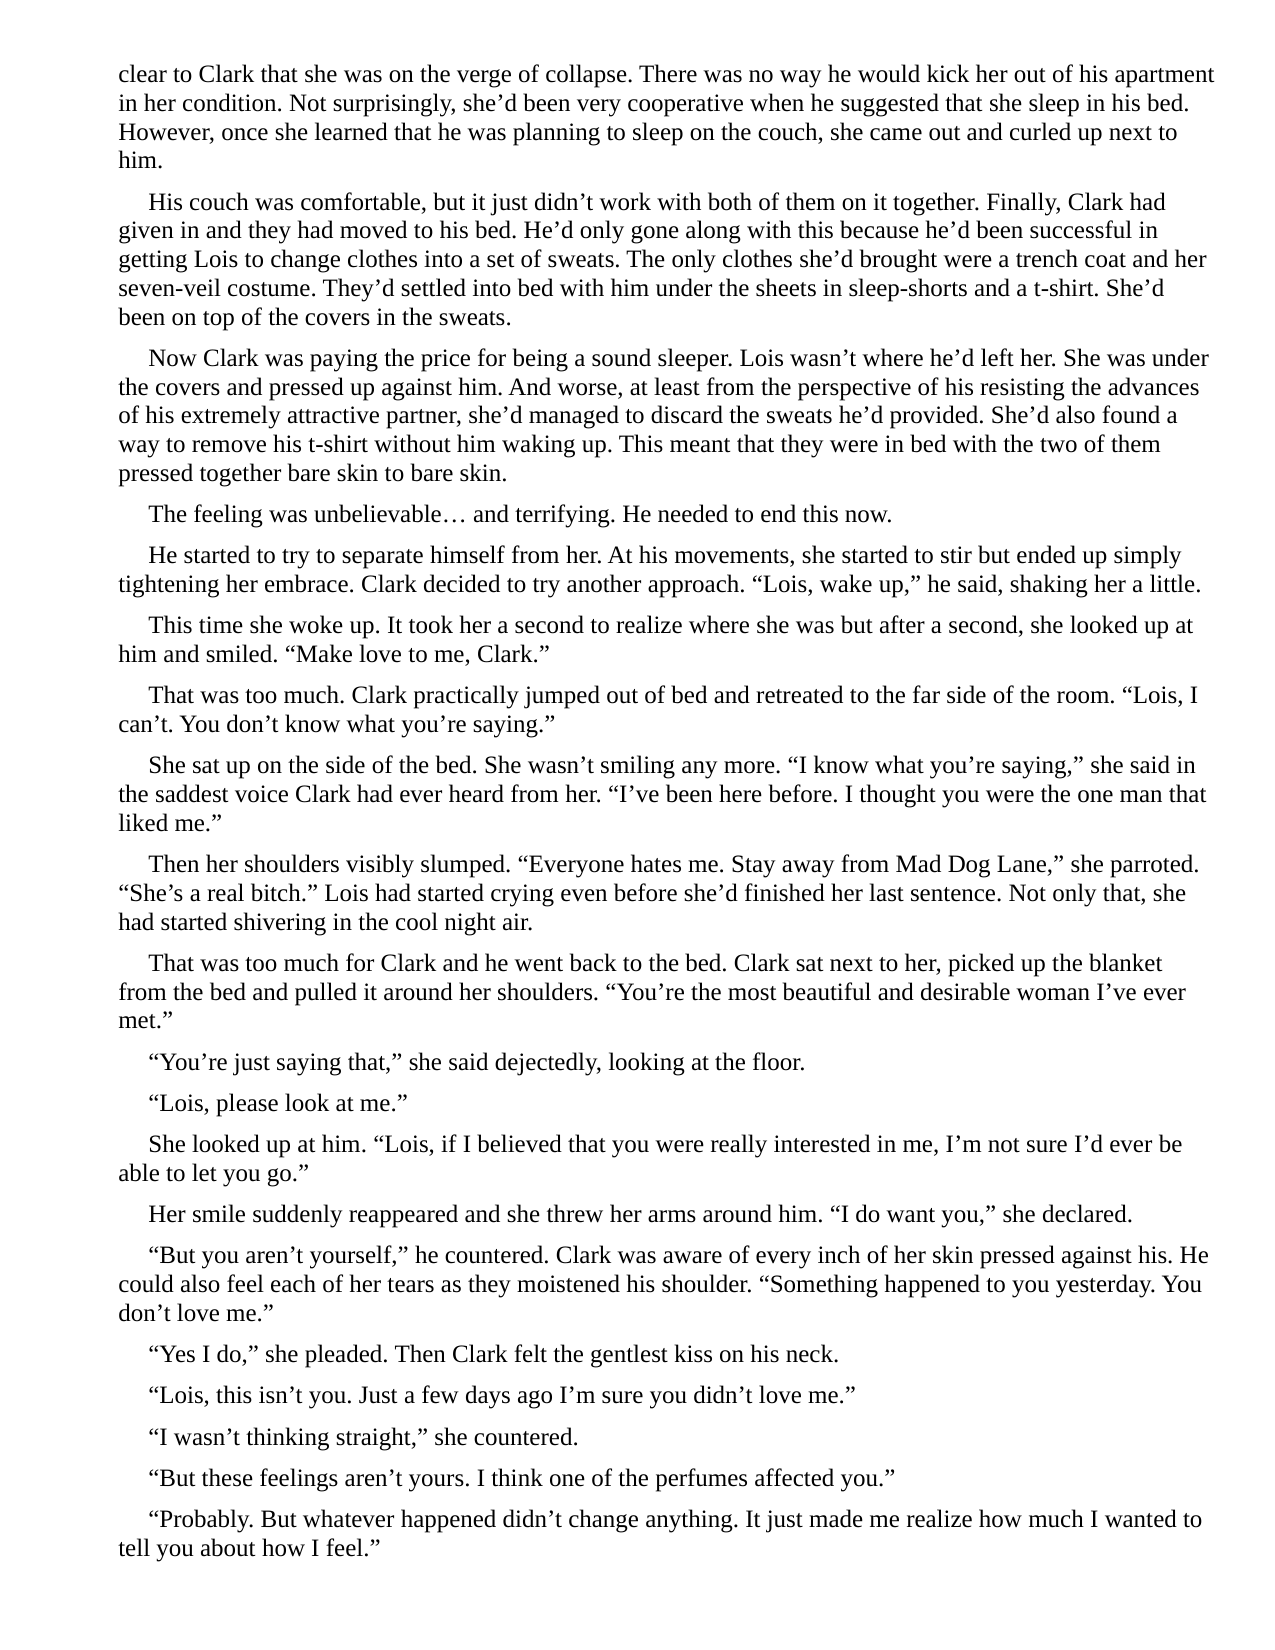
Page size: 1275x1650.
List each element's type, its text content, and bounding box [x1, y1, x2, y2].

text That was too much for Clark and he went back to the bed. Clark sat next to her, picked up the blanket from the bed and pulled it around her shoulders. “You’re the most beautiful and desirable woman I’ve ever met.” [118, 948, 1216, 1034]
text She sat up on the side of the bed. She wasn’t smiling any more. “I know what you’re saying,” she said in the saddest voice Clark had ever heard from her. “I’ve been here before. I thought you were the one man that liked me.” [118, 750, 1216, 837]
text Now Clark was paying the price for being a sound sleeper. Lois wasn’t where he’d left her. She was under the covers and pressed up against him. And worse, at least from the perspective of his resisting the advances of his extremely attractive partner, she’d managed to discard the sweats he’d provided. She’d also found a way to remove his t-shirt without him waking up. This meant that they were in bed with the two of them pressed together bare skin to bare skin. [118, 343, 1216, 487]
text “Yes I do,” she pleaded. Then Clark felt the gentlest kiss on his neck. [118, 1339, 1216, 1368]
text He started to try to separate himself from her. At his movements, she started to stir but ended up simply tightening her embrace. Clark decided to try another approach. “Lois, wake up,” he said, shaking her a little. [118, 540, 1216, 598]
text “I wasn’t thinking straight,” she countered. [118, 1422, 1216, 1450]
text “Probably. But whatever happened didn’t change anything. It just made me realize how much I wanted to tell you about how I feel.” [118, 1504, 1216, 1562]
text That was too much. Clark practically jumped out of bed and retreated to the far side of the room. “Lois, I can’t. You don’t know what you’re saying.” [118, 680, 1216, 738]
text “You’re just saying that,” she said dejectedly, looking at the floor. [118, 1047, 1216, 1075]
text Then her shoulders visibly slumped. “Everyone hates me. Stay away from Mad Dog Lane,” she parroted. “She’s a real bitch.” Lois had started crying even before she’d finished her last sentence. Not only that, she had started shivering in the cool night air. [118, 849, 1216, 935]
text His couch was comfortable, but it just didn’t work with both of them on it together. Finally, Clark had given in and they had moved to his bed. He’d only gone along with this because he’d been successful in getting Lois to change clothes into a set of sweats. The only clothes she’d brought were a trench coat and her seven-veil costume. They’d settled into bed with him under the sheets in sleep-shorts and a t-shirt. She’d been on top of the covers in the sweats. [118, 187, 1216, 330]
text “But you aren’t yourself,” he countered. Clark was aware of every inch of her skin pressed against his. He could also feel each of her tears as they moistened his shoulder. “Something happened to you yesterday. You don’t love me.” [118, 1240, 1216, 1327]
text The feeling was unbelievable… and terrifying. He needed to end this now. [118, 499, 1216, 528]
text Her smile suddenly reappeared and she threw her arms around him. “I do want you,” she declared. [118, 1199, 1216, 1228]
text “Lois, this isn’t you. Just a few days ago I’m sure you didn’t love me.” [118, 1380, 1216, 1409]
text “But these feelings aren’t yours. I think one of the perfumes affected you.” [118, 1463, 1216, 1492]
text She looked up at him. “Lois, if I believed that you were really interested in me, I’m not sure I’d ever be able to let you go.” [118, 1129, 1216, 1187]
text clear to Clark that she was on the verge of collapse. There was no way he would kick her out of his apartment in her condition. Not surprisingly, she’d been very cooperative when he suggested that she sleep in his bed. However, once she learned that he was planning to sleep on the couch, she came out and curled up next to him. [118, 59, 1216, 174]
text This time she woke up. It took her a second to realize where she was but after a second, she looked up at him and smiled. “Make love to me, Clark.” [118, 610, 1216, 668]
text “Lois, please look at me.” [118, 1088, 1216, 1117]
